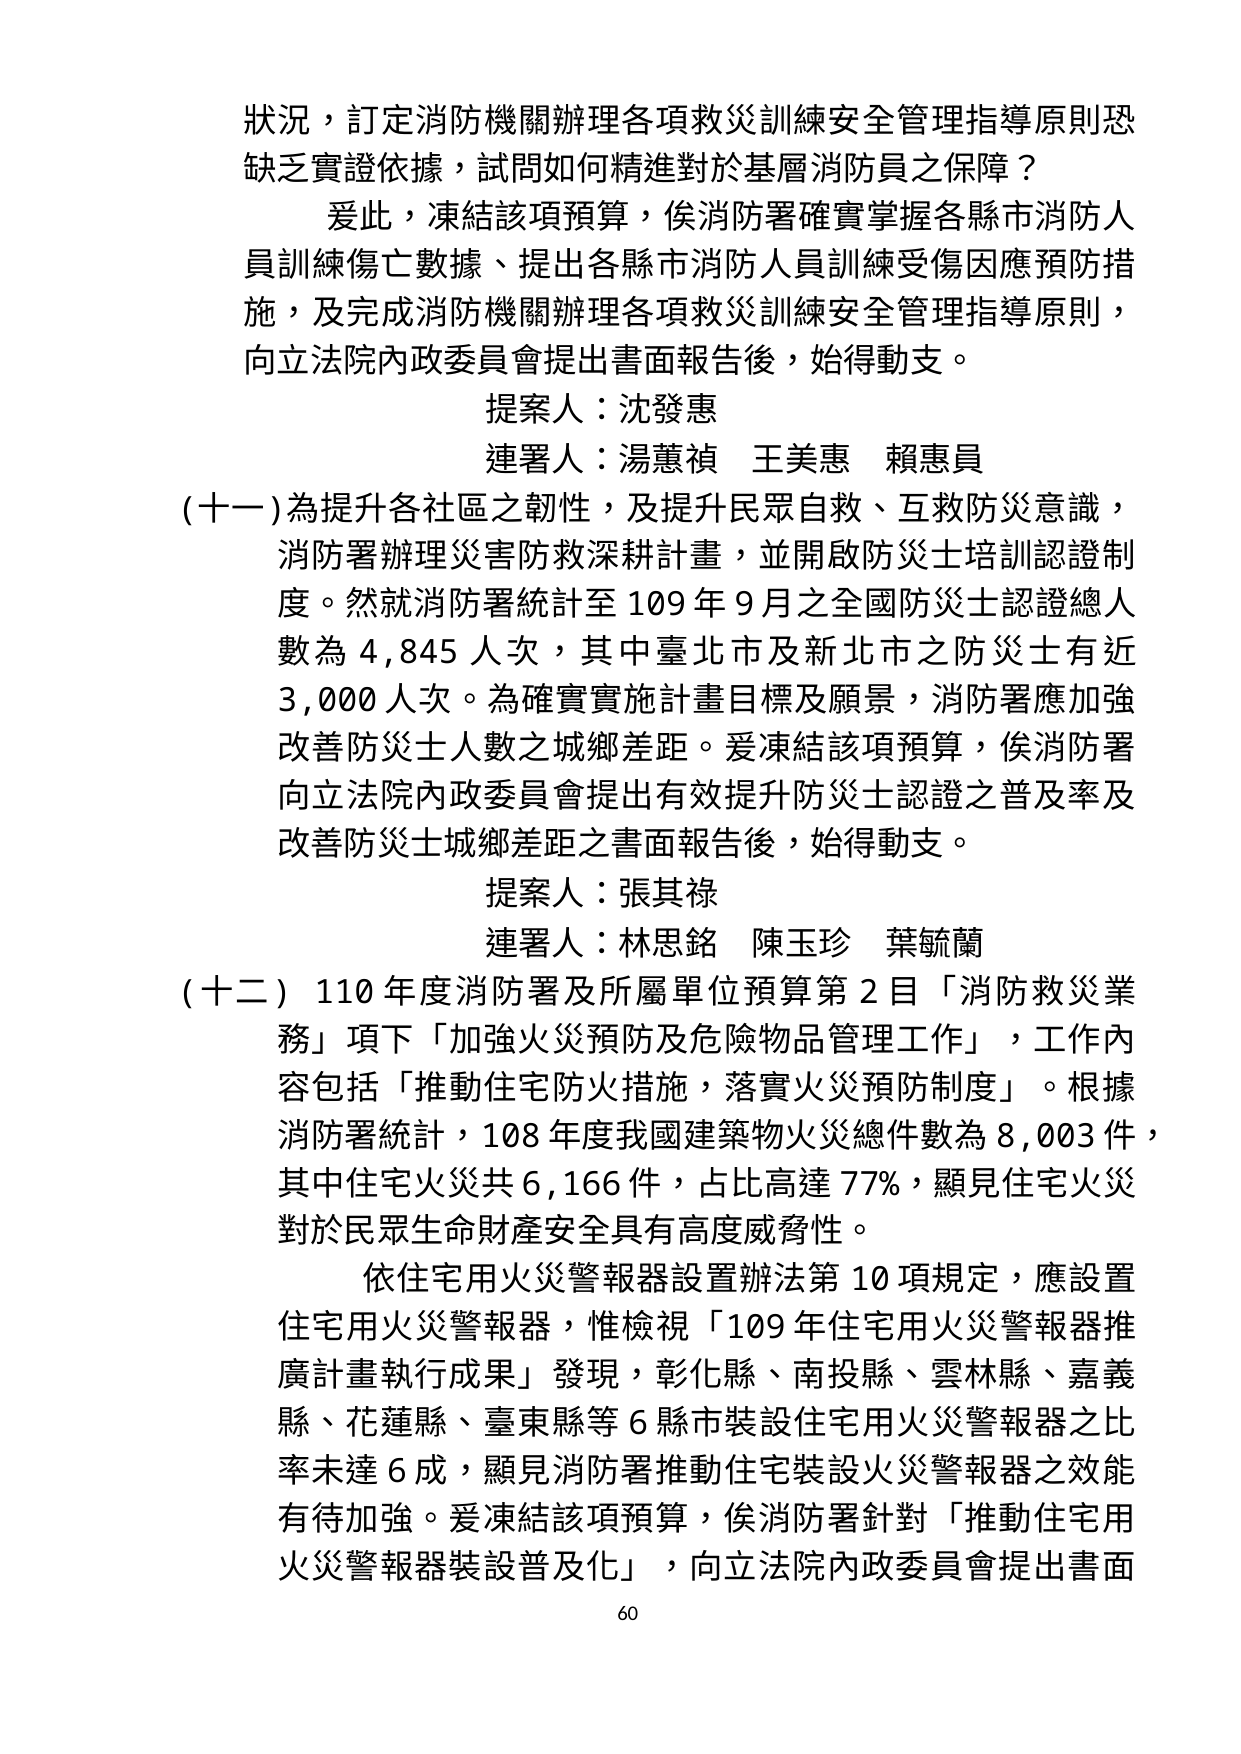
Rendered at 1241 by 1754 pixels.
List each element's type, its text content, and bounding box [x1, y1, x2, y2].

text 狀況，訂定消防機關辦理各項救災訓練安全管理指導原則恐缺乏實證依據，試問如何精進對於基層消防員之保障？ [243, 94, 1137, 190]
text (十二) 110年度消防署及所屬單位預算第2目「消防救災業務」項下「加強火災預防及危險物品管理工作」，工作內容包括「推動住宅防火措施，落實火災預防制度」。根據消防署統計，108年度我國建築物火災總件數為8,003件，其中住宅火災共6,166件，占比高達77%，顯見住宅火災對於民眾生命財產安全具有高度威脅性。 [177, 965, 1137, 1252]
text 連署人：湯蕙禎 王美惠 賴惠員 [118, 432, 1138, 482]
text 連署人：林思銘 陳玉珍 葉毓蘭 [118, 915, 1138, 965]
text (十一)為提升各社區之韌性，及提升民眾自救、互救防災意識，消防署辦理災害防救深耕計畫，並開啟防災士培訓認證制度。然就消防署統計至109年9月之全國防災士認證總人數為4,845人次，其中臺北市及新北市之防災士有近3,000人次。為確實實施計畫目標及願景，消防署應加強改善防災士人數之城鄉差距。爰凍結該項預算，俟消防署向立法院內政委員會提出有效提升防災士認證之普及率及改善防災士城鄉差距之書面報告後，始得動支。 [177, 482, 1137, 865]
text 依住宅用火災警報器設置辦法第10項規定，應設置住宅用火災警報器，惟檢視「109年住宅用火災警報器推廣計畫執行成果」發現，彰化縣、南投縣、雲林縣、嘉義縣、花蓮縣、臺東縣等6縣市裝設住宅用火災警報器之比率未達6成，顯見消防署推動住宅裝設火災警報器之效能有待加強。爰凍結該項預算，俟消防署針對「推動住宅用火災警報器裝設普及化」，向立法院內政委員會提出書面 [277, 1252, 1137, 1588]
text 爰此，凍結該項預算，俟消防署確實掌握各縣市消防人員訓練傷亡數據、提出各縣市消防人員訓練受傷因應預防措施，及完成消防機關辦理各項救災訓練安全管理指導原則，向立法院內政委員會提出書面報告後，始得動支。 [243, 190, 1137, 382]
text 提案人：沈發惠 [118, 382, 1138, 432]
text 提案人：張其祿 [118, 865, 1138, 915]
